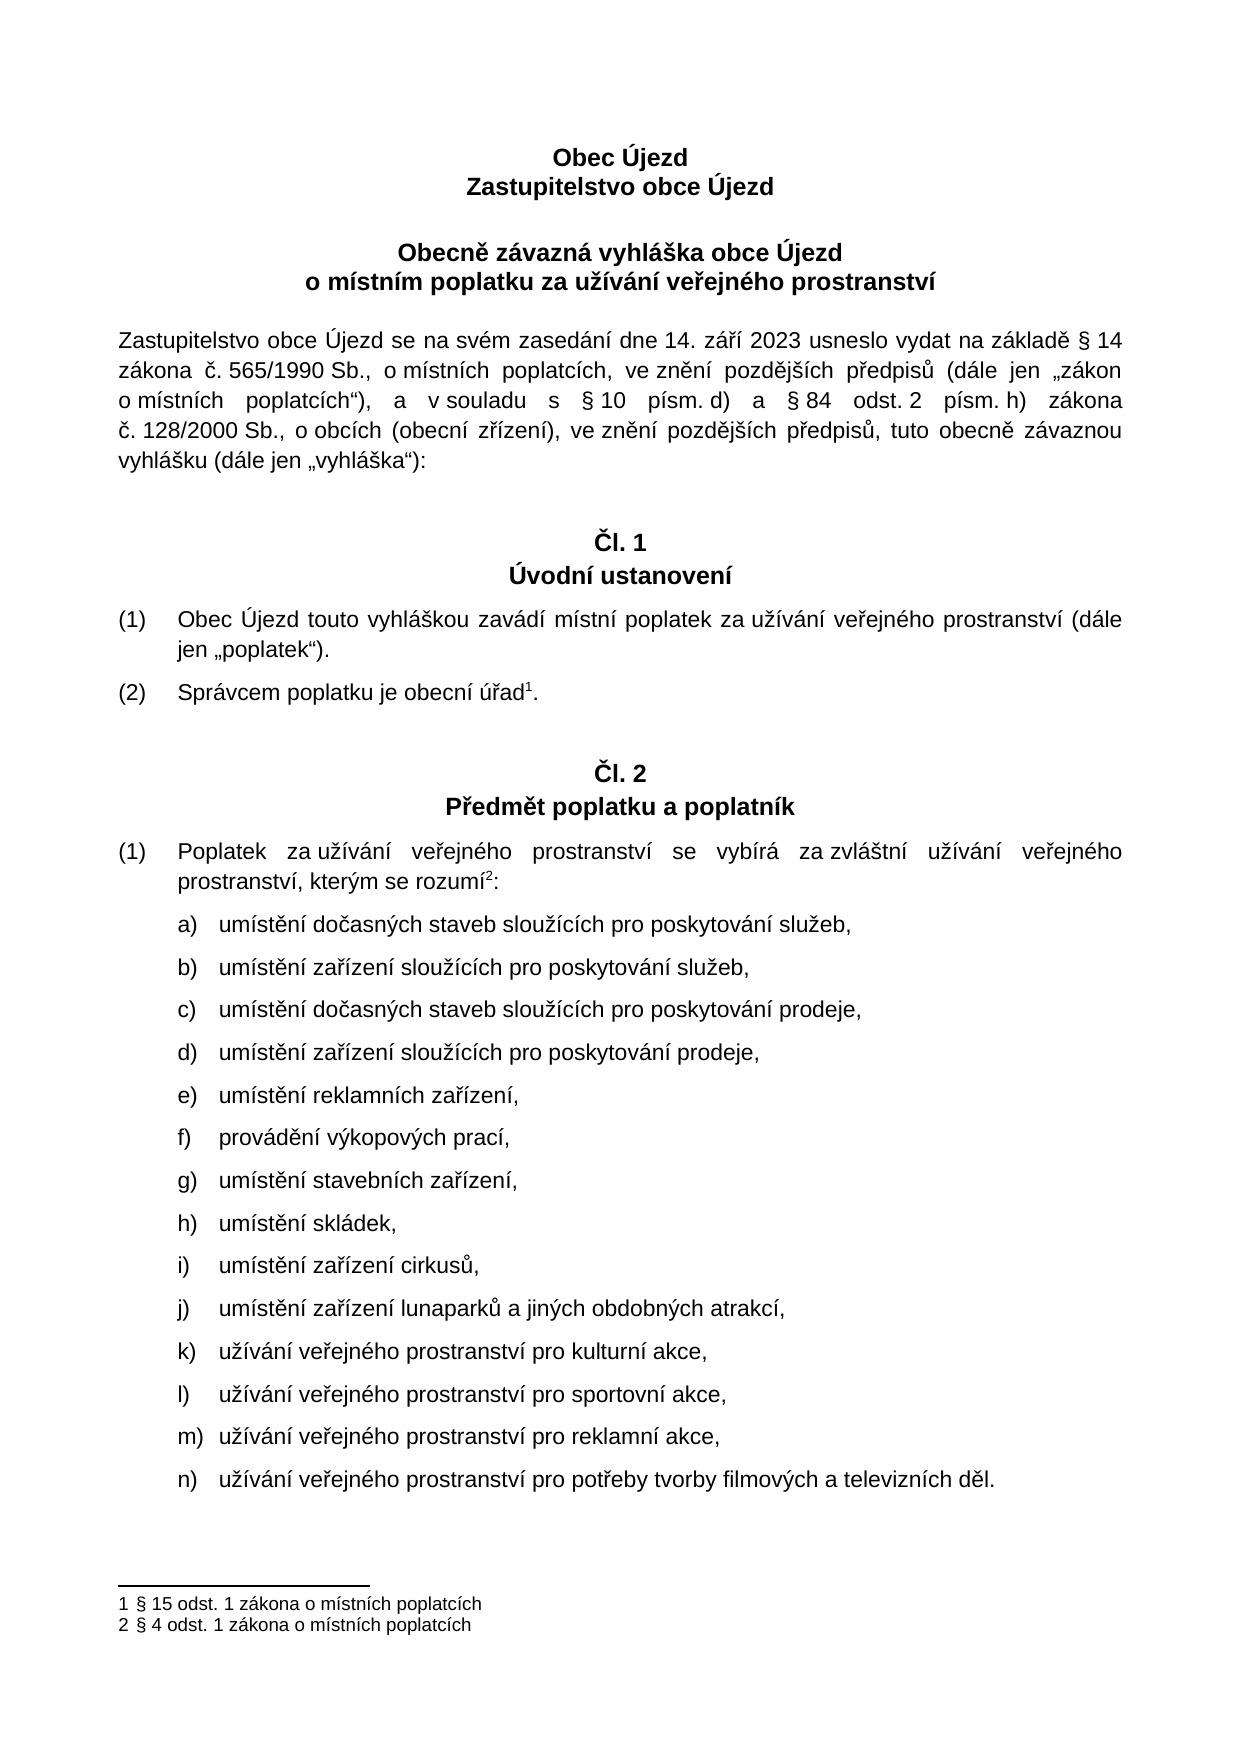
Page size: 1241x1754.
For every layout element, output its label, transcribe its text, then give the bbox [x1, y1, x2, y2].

list Obec Újezd touto vyhláškou zavádí místní poplatek za užívání veřejného prostranství (dále jen „poplatek“). [118, 606, 1122, 663]
list umístění zařízení sloužících pro poskytování služeb, [177, 953, 1122, 980]
list § 15 odst. 1 zákona o místních poplatcích [118, 1592, 1122, 1614]
list umístění dočasných staveb sloužících pro poskytování služeb, [177, 911, 1122, 937]
list umístění zařízení cirkusů, [177, 1252, 1122, 1279]
list umístění dočasných staveb sloužících pro poskytování prodeje, [177, 996, 1122, 1023]
list § 4 odst. 1 zákona o místních poplatcích [118, 1614, 1122, 1635]
list provádění výkopových prací, [177, 1124, 1122, 1151]
subtitle Čl. 2 Předmět poplatku a poplatník [118, 759, 1122, 821]
list užívání veřejného prostranství pro sportovní akce, [177, 1381, 1122, 1407]
list umístění stavebních zařízení, [177, 1167, 1122, 1193]
list umístění zařízení lunaparků a jiných obdobných atrakcí, [177, 1295, 1122, 1322]
list Správcem poplatku je obecní úřad. [118, 679, 1122, 706]
list užívání veřejného prostranství pro reklamní akce, [177, 1423, 1122, 1450]
list umístění skládek, [177, 1210, 1122, 1236]
title Obec Újezd Zastupitelstvo obce Újezd [118, 143, 1122, 201]
list užívání veřejného prostranství pro potřeby tvorby filmových a televizních děl. [177, 1466, 1122, 1492]
list užívání veřejného prostranství pro kulturní akce, [177, 1338, 1122, 1364]
list umístění reklamních zařízení, [177, 1082, 1122, 1108]
text Zastupitelstvo obce Újezd se na svém zasedání dne 14. září 2023 usneslo vydat na základě § 14 zákona č. 565/1990 Sb., o místních poplatcích, ve znění pozdějších předpisů (dále jen „zákon o místních poplatcích“), a v souladu s § 10 písm. d) a § 84 odst. 2 písm. h) zákona č. 128/2000 Sb., o obcích (obecní zřízení), ve znění pozdějších předpisů, tuto obecně závaznou vyhlášku (dále jen „vyhláška“): [118, 327, 1122, 474]
subtitle Obecně závazná vyhláška obce Újezd o místním poplatku za užívání veřejného prostranství [118, 238, 1122, 295]
subtitle Čl. 1 Úvodní ustanovení [118, 528, 1122, 589]
list Poplatek za užívání veřejného prostranství se vybírá za zvláštní užívání veřejného prostranství, kterým se rozumí: [118, 838, 1122, 894]
list umístění zařízení sloužících pro poskytování prodeje, [177, 1039, 1122, 1065]
